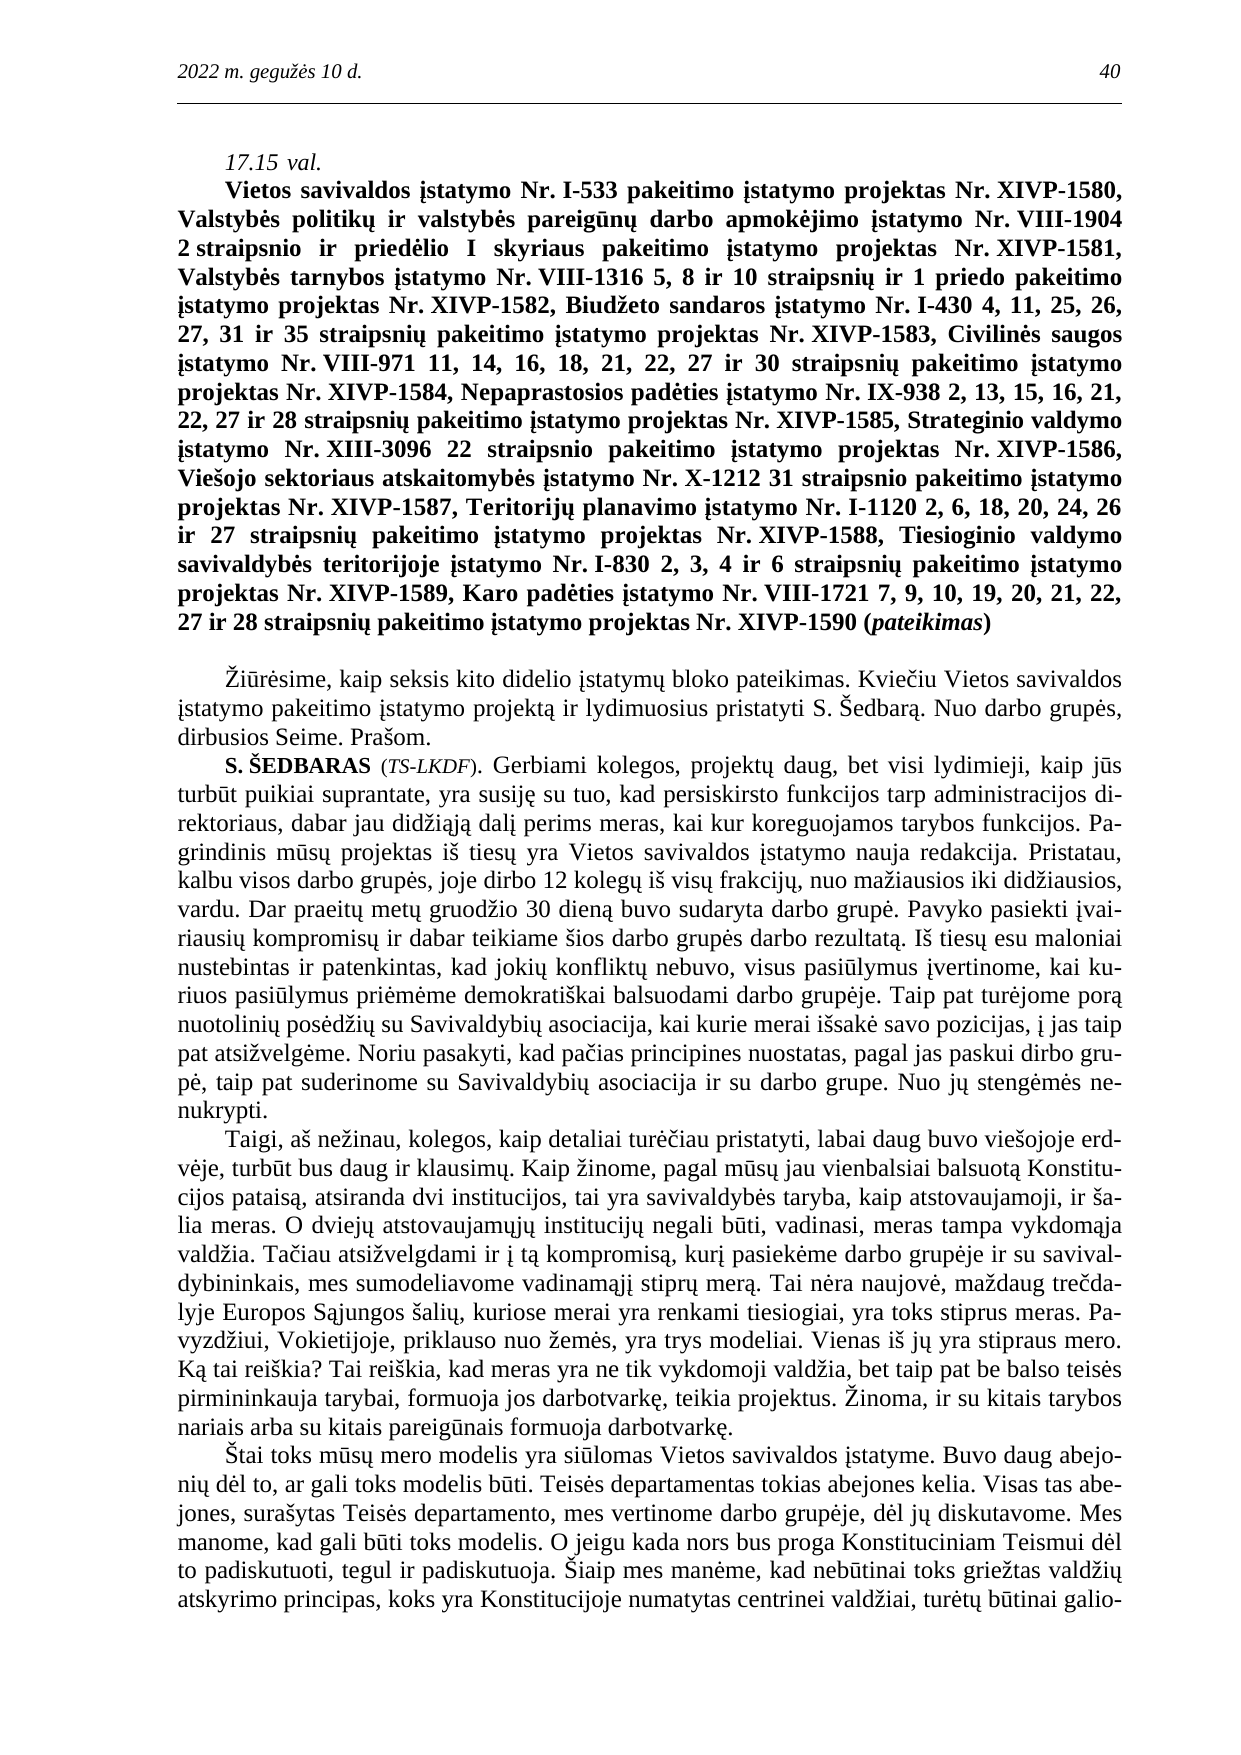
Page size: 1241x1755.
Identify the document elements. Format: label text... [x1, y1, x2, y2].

text Tai­gi, aš ne­ži­nau, ko­le­gos, kaip de­ta­liai tu­rė­čiau pri­sta­ty­ti, la­bai daug bu­vo vie­šo­jo­je erd­vė­je, tur­būt bus daug ir klau­si­mų. Kaip ži­no­me, pa­gal mū­sų jau vien­bal­siai bal­suo­tą Kon­sti­tu­ci­jos pa­tai­są, at­si­ran­da dvi ins­ti­tu­ci­jos, tai yra sa­vi­val­dy­bės ta­ry­ba, kaip at­sto­vau­ja­mo­ji, ir ša­lia me­ras. O dvie­jų at­sto­vau­ja­mų­jų ins­ti­tu­ci­jų ne­ga­li bū­ti, va­di­na­si, me­ras tam­pa vyk­do­mą­ja val­džia. Ta­čiau at­si­žvelg­da­mi ir į tą kom­pro­mi­są, ku­rį pa­sie­kė­me dar­bo gru­pė­je ir su sa­vi­val­dy­bi­nin­kais, mes su­mo­de­lia­vo­me va­di­na­mą­jį stip­rų me­rą. Tai nė­ra nau­jo­vė, maž­daug treč­da­ly­je Eu­ro­pos Są­jun­gos ša­lių, ku­rio­se me­rai yra ren­ka­mi tie­sio­giai, yra toks stip­rus me­ras. Pa­vyz­džiui, Vo­kie­ti­jo­je, pri­klau­so nuo že­mės, yra trys mo­de­liai. Vie­nas iš jų yra stip­raus me­ro. Ką tai reiš­kia? Tai reiš­kia, kad me­ras yra ne tik vyk­do­mo­ji val­džia, bet taip pat be bal­so tei­sės pir­mi­nin­kau­ja ta­ry­bai, for­muo­ja jos dar­bo­tvarkę, tei­kia pro­jek­tus. Ži­no­ma, ir su ki­tais ta­ry­bos na­riais ar­ba su ki­tais pa­rei­gū­nais for­muo­ja dar­bo­tvarkę. [177, 1124, 1122, 1440]
text 17.15 val. [224, 148, 1122, 175]
text Vie­tos sa­vi­val­dos įsta­ty­mo Nr. I-533 pa­kei­ti­mo įsta­ty­mo pro­jek­tas Nr. XIVP-1580, Vals­ty­bės po­li­ti­kų ir vals­ty­bės pa­rei­gū­nų dar­bo ap­mo­kė­ji­mo įsta­ty­mo Nr. VIII-1904 2 straips­nio ir prie­dė­lio I sky­riaus pa­kei­ti­mo įsta­ty­mo pro­jek­tas Nr. XIVP-1581, Valstybės tar­ny­bos įsta­ty­mo Nr. VIII-1316 5, 8 ir 10 straips­nių ir 1 prie­do pa­kei­ti­mo įsta­ty­mo pro­jek­tas Nr. XIVP-1582, Biu­dže­to san­da­ros įsta­ty­mo Nr. I-430 4, 11, 25, 26, 27, 31 ir 35 straips­nių pa­kei­ti­mo įsta­ty­mo pro­jek­tas Nr. XIVP-1583, Ci­vi­li­nės sau­gos įsta­ty­mo Nr. VIII-971 11, 14, 16, 18, 21, 22, 27 ir 30 straips­nių pa­kei­ti­mo įsta­ty­mo projek­tas Nr. XIVP-1584, Ne­pa­pras­to­sios pa­dė­ties įsta­ty­mo Nr. IX-938 2, 13, 15, 16, 21, 22, 27 ir 28 straips­nių pa­kei­ti­mo įsta­ty­mo pro­jek­tas Nr. XIVP-1585, Stra­te­gi­nio val­dy­mo įsta­ty­mo Nr. XIII-3096 22 straips­nio pa­kei­ti­mo įsta­ty­mo pro­jek­tas Nr. XIVP-1586, Viešo­jo sek­to­riaus at­skai­to­my­bės įsta­ty­mo Nr. X-1212 31 straips­nio pa­kei­ti­mo įsta­ty­mo pro­jek­tas Nr. XIVP-1587, Te­ri­to­ri­jų pla­na­vi­mo įsta­ty­mo Nr. I-1120 2, 6, 18, 20, 24, 26 ir 27 straips­nių pa­kei­ti­mo įsta­ty­mo pro­jek­tas Nr. XIVP-1588, Tie­sio­gi­nio val­dy­mo savival­dy­bės te­ri­to­ri­jo­je įsta­ty­mo Nr. I-830 2, 3, 4 ir 6 straips­nių pa­kei­ti­mo įsta­ty­mo pro­jek­tas Nr. XIVP-1589, Ka­ro pa­dė­ties įsta­ty­mo Nr. VIII-1721 7, 9, 10, 19, 20, 21, 22, 27 ir 28 straips­nių pa­kei­ti­mo įsta­ty­mo pro­jek­tas Nr. XIVP-1590 (pa­tei­ki­mas) [177, 175, 1122, 635]
text S. ŠEDBARAS (TS-LKDF). Ger­bia­mi ko­le­gos, pro­jek­tų daug, bet vi­si ly­di­mie­ji, kaip jūs tur­būt pui­kiai su­pran­ta­te, yra su­si­ję su tuo, kad per­si­skirs­to funk­ci­jos tarp ad­mi­nist­ra­ci­jos di­rek­to­riaus, da­bar jau di­dži­ą­ją da­lį pe­rims me­ras, kai kur ko­re­guo­ja­mos ta­ry­bos funk­ci­jos. Pa­grin­di­nis mū­sų pro­jek­tas iš tie­sų yra Vie­tos sa­vi­val­dos įsta­ty­mo nau­ja re­dak­ci­ja. Pri­sta­tau, kal­bu vi­sos dar­bo gru­pės, jo­je dir­bo 12 ko­le­gų iš vi­sų frak­ci­jų, nuo ma­žiau­sios iki di­džiau­sios, var­du. Dar pra­ei­tų me­tų gruo­džio 30 die­ną bu­vo su­da­ry­ta dar­bo gru­pė. Pa­vy­ko pa­siek­ti įvai­riau­sių kom­pro­mi­sų ir da­bar tei­kia­me šios dar­bo gru­pės dar­bo re­zul­ta­tą. Iš tie­sų esu ma­lo­niai nu­ste­bin­tas ir pa­ten­kin­tas, kad jo­kių kon­flik­tų ne­bu­vo, vi­sus pa­siū­ly­mus įver­ti­no­me, kai ku­riuos pa­siū­ly­mus pri­ėmė­me de­mo­kra­tiškai bal­suo­da­mi dar­bo gru­pė­je. Taip pat tu­rė­jo­me po­rą nuo­to­li­nių po­sė­džių su Sa­vi­val­dy­bių aso­cia­ci­ja, kai ku­rie me­rai iš­sa­kė sa­vo po­zi­ci­jas, į jas taip pat at­si­žvel­gė­me. No­riu pa­sa­ky­ti, kad pa­čias prin­ci­pi­nes nuo­sta­tas, pa­gal jas pas­kui dir­bo gru­pė, taip pat su­de­ri­no­me su Sa­vi­val­dy­bių aso­cia­ci­ja ir su dar­bo gru­pe. Nuo jų sten­gė­mės ne­nukryp­ti. [177, 750, 1122, 1124]
text Žiū­rė­si­me, kaip sek­sis ki­to di­de­lio įsta­ty­mų blo­ko pa­tei­ki­mas. Kvie­čiu Vie­tos sa­vi­val­dos įsta­ty­mo pa­kei­ti­mo įsta­ty­mo pro­jek­tą ir ly­di­muo­sius pri­sta­ty­ti S. Šed­ba­rą. Nuo dar­bo gru­pės, dir­bu­sios Sei­me. Pra­šom. [177, 664, 1122, 750]
text Štai toks mū­sų me­ro mo­de­lis yra siū­lo­mas Vie­tos sa­vi­val­dos įsta­ty­me. Bu­vo daug abe­jo­nių dėl to, ar ga­li toks mo­de­lis bū­ti. Tei­sės de­par­ta­men­tas to­kias abe­jo­nes ke­lia. Vi­sas tas abe­jo­nes, su­ra­šy­tas Tei­sės de­par­ta­men­to, mes ver­ti­no­me dar­bo gru­pė­je, dėl jų dis­ku­ta­vo­me. Mes ma­no­me, kad ga­li bū­ti toks mo­de­lis. O jei­gu ka­da nors bus pro­ga Kon­sti­tu­ci­niam Teis­mui dėl to pa­dis­ku­tuo­ti, te­gul ir pa­dis­ku­tuo­ja. Šiaip mes ma­nė­me, kad ne­bū­ti­nai toks griež­tas val­džių at­sky­ri­mo prin­ci­pas, koks yra Kon­sti­tu­ci­jo­je nu­ma­ty­tas cen­tri­nei val­džiai, tu­rė­tų bū­ti­nai ga­lio­ [177, 1440, 1122, 1613]
